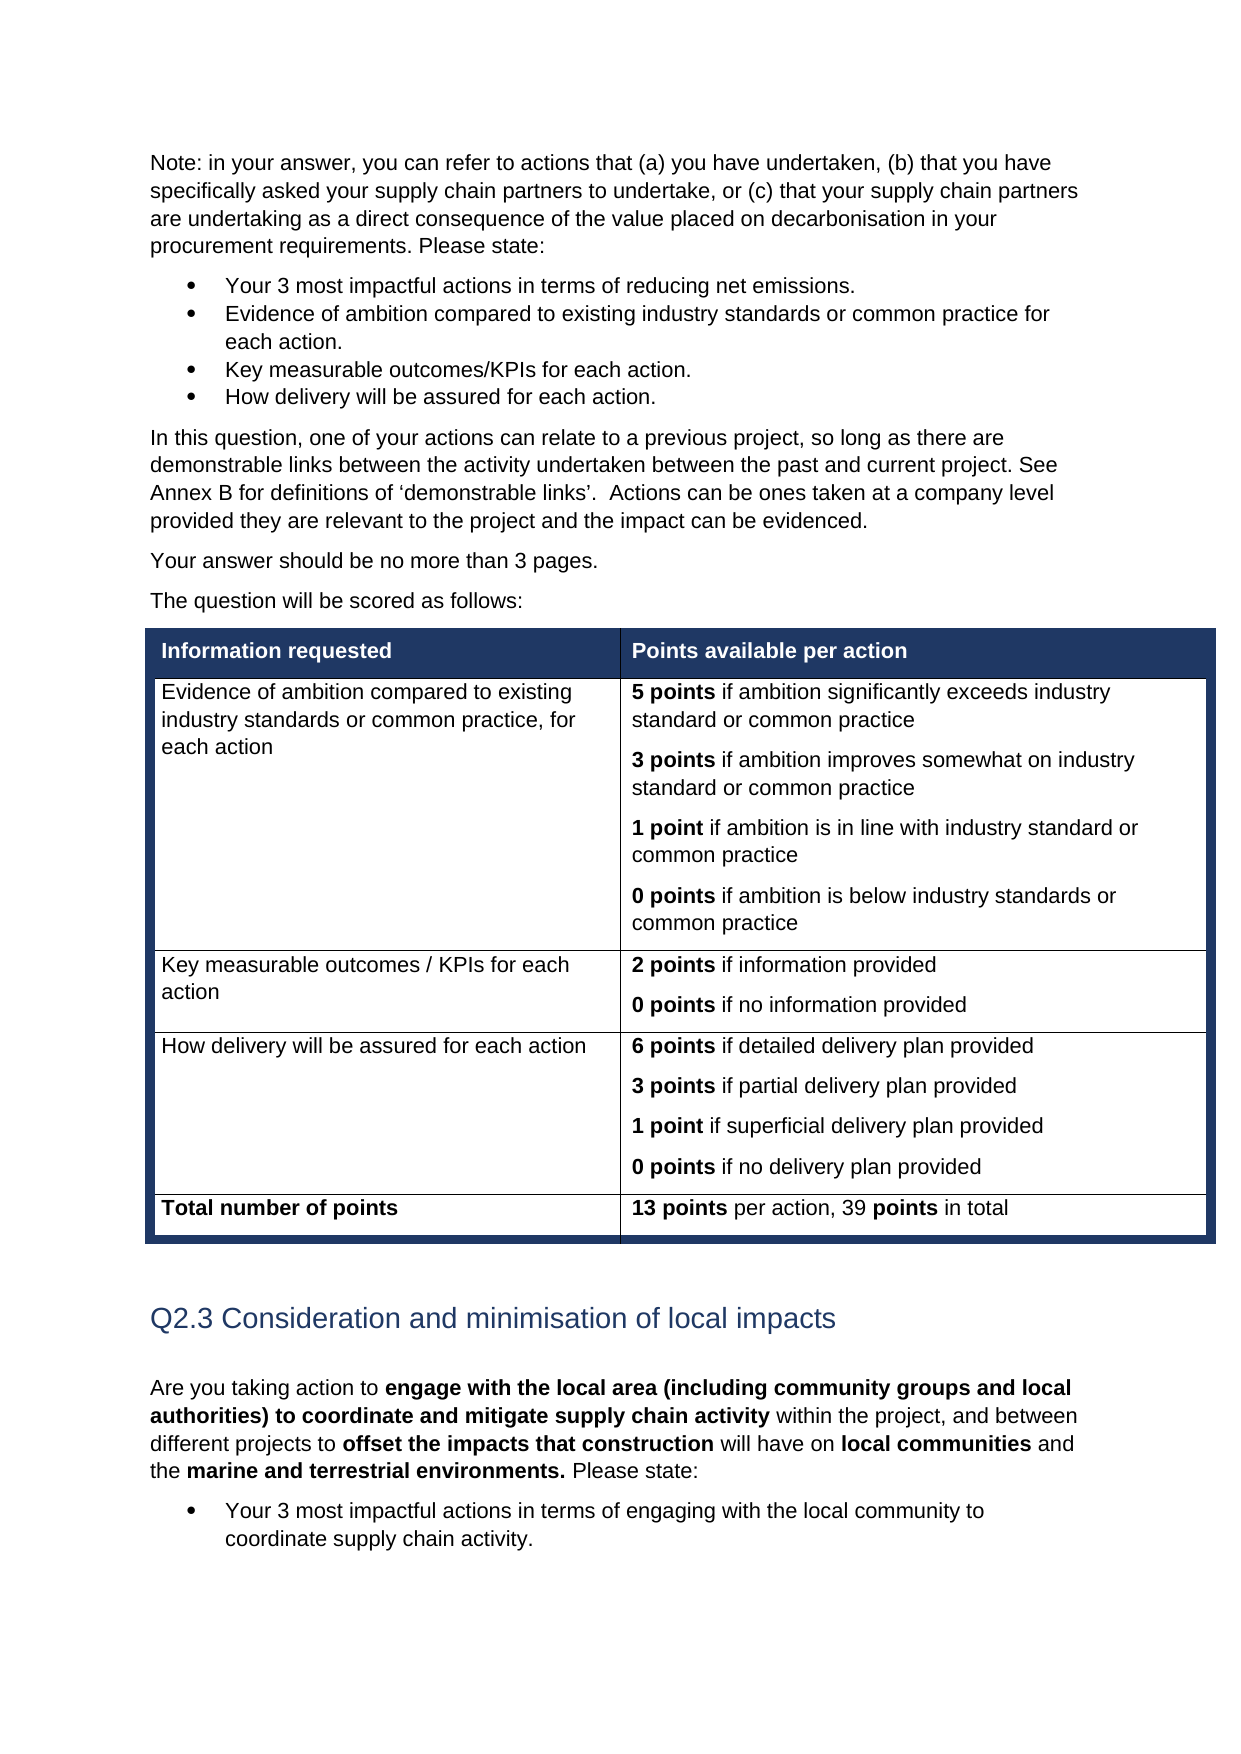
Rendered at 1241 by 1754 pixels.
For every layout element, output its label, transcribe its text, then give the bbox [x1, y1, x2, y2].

list Key measurable outcomes/KPIs for each action. [187, 356, 1090, 382]
subtitle Q2.3 Consideration and minimisation of local impacts [150, 1301, 1090, 1335]
table_cell Key measurable outcomes / KPIs for each action [155, 951, 620, 1032]
table_cell 5 points if ambition significantly exceeds industry standard or common practice 3 points if ambition improves somewhat on industry standard or common practice 1 point if ambition is in line with industry standard or common practice 0 points if ambition is below industry standards or common practice [621, 679, 1206, 950]
list Your 3 most impactful actions in terms of reducing net emissions. [187, 273, 1090, 298]
table_cell How delivery will be assured for each action [155, 1033, 620, 1194]
table_header Points available per action [621, 638, 1206, 678]
table_cell Evidence of ambition compared to existing industry standards or common practice, for each action [155, 679, 620, 950]
list How delivery will be assured for each action. [187, 384, 1090, 409]
text Are you taking action to engage with the local area (including community groups and local authorities) to coordinate and mitigate supply chain activity within the project, and between different projects to offset the impacts that construction will have on local communities and the marine and terrestrial environments. Please state: [150, 1375, 1090, 1483]
text The question will be scored as follows: [150, 588, 1090, 613]
table_header Information requested [155, 638, 620, 678]
table_cell 2 points if information provided 0 points if no information provided [621, 951, 1206, 1032]
table_cell Total number of points [155, 1195, 620, 1235]
text Note: in your answer, you can refer to actions that (a) you have undertaken, (b) that you have specifically asked your supply chain partners to undertake, or (c) that your supply chain partners are undertaking as a direct consequence of the value placed on decarbonisation in your procurement requirements. Please state: [150, 150, 1090, 258]
table_cell 13 points per action, 39 points in total [621, 1195, 1206, 1235]
list Evidence of ambition compared to existing industry standards or common practice for each action. [187, 301, 1090, 354]
text Your answer should be no more than 3 pages. [150, 548, 1090, 573]
list Your 3 most impactful actions in terms of engaging with the local community to coordinate supply chain activity. [187, 1498, 1090, 1551]
text In this question, one of your actions can relate to a previous project, so long as there are demonstrable links between the activity undertaken between the past and current project. See Annex B for definitions of ‘demonstrable links’. Actions can be ones taken at a company level provided they are relevant to the project and the impact can be evidenced. [150, 424, 1090, 533]
table_cell 6 points if detailed delivery plan provided 3 points if partial delivery plan provided 1 point if superficial delivery plan provided 0 points if no delivery plan provided [621, 1033, 1206, 1194]
